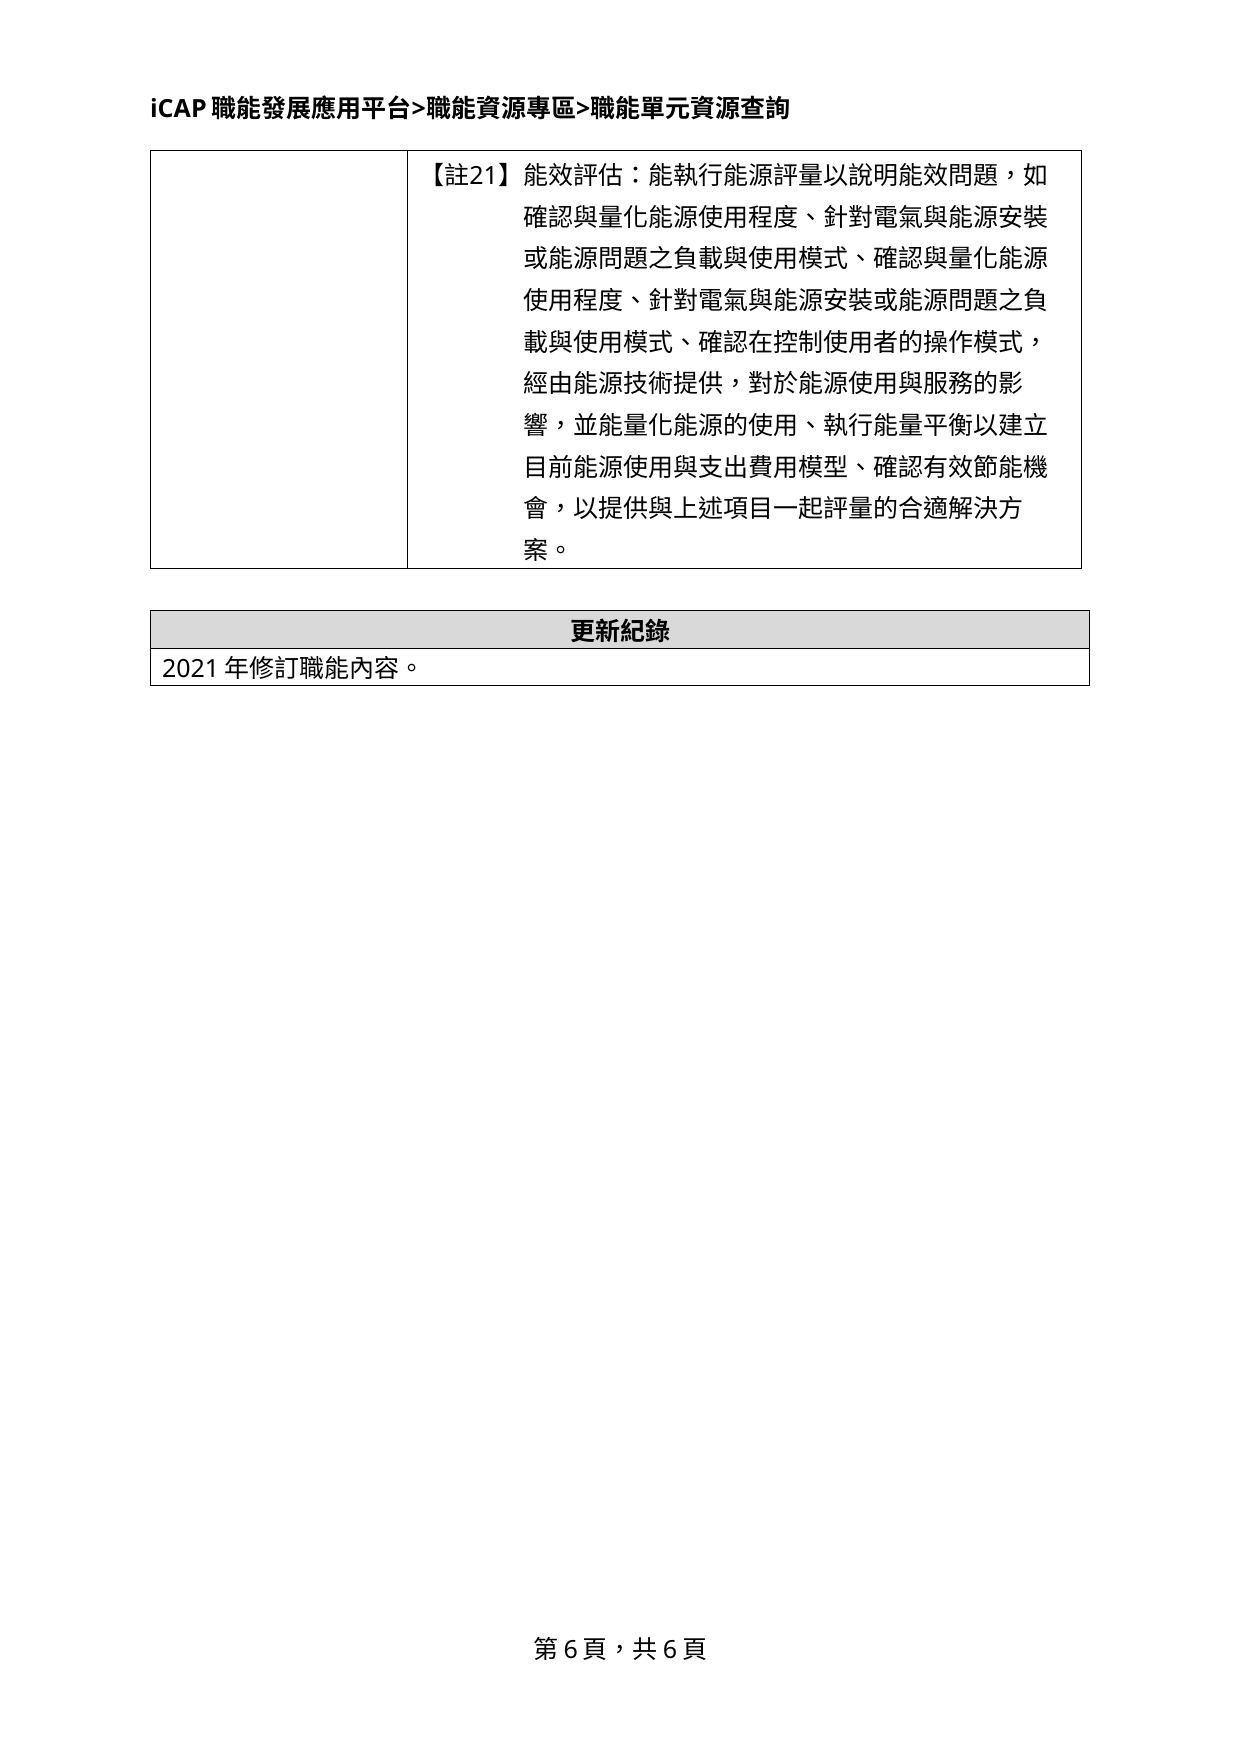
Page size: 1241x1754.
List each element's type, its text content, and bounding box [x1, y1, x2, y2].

table_cell 2021年修訂職能內容。 [151, 649, 1089, 685]
table_header 更新紀錄 [151, 611, 1089, 648]
table_cell 能效評估：在此單元中，必須至少在兩種住宅、辦公室或小型零售商上，展示執行能源評量與紀錄能效策略。 法規規定：如國家建築規範、國家建築法規、能源審核標準、強制性揭露等。 水源供應與使用：如家庭用水資料蒐集與分析，與改善住家用水效能的方法、分析各種不同部門用水指數的能力等。 溫室氣體排放：如溫室氣體排放與全球暖化的觀念、石化燃料資源不足與礦業對於環境的衝擊、國內能源消耗分類等。 環境：生態影響與資源使用，如溫室氣體排放與全球暖化的觀念、石化燃料資源不足與礦業對於環境的影響、國內能源消耗分類、國內水資源消耗分類等。 能效方法：如能源服務方法與能源審核關係、終端使用者關注與能源審核關係、機會方法與能源審核關係、了解與解釋能源管理策略，關於能效、能源管理、需求管理、燃料轉換與再生能源等。 能源與社會：如了解電費、預測電費增加的驅動因素、網路費用與零售費用增加，如何歸咎於電費因素、碳汙染減少計畫對於電價的影響、再生能源目標對電費造成影響等。 能源審核原理與實踐：如國家標準範圍、對於能效平衡計算的熟悉與了解，如能源計算、使用時間計算、功率因素計算與由kWh至MJ的能源轉換、了解國內小型企業能源審核的現場評量程序、蒐集家庭能源使用與成本資訊的方法、能源審核結果報告與討論的了解等。 水資源審核服務理論與設計：如了解水龍頭、淋浴、沖洗、廁所、洗衣機、洗碗機、過濾系統、自來水用於冷卻塔與泳池系統的水量、執行住宅水錶讀取、了解用水與水費的趨勢、了解關於水源審核的節水標章計畫等。 照明服務理論與效能設計：如了解家庭與小型企業基本照明設計、了解依照光輸出、照明度與亮度對於照明術語、確定在不同工作的目標照明度、了解光源特性（如效能、色溫與演色性指數、了解安定器種類、效能與優勢）等。 熱力性能與氣候控制：如了解建築的熱力性能會對暖氣裝置、冷氣與通風設備的能源造成影響（如方位、熱質量、隔熱、上光、遮蔽與通風）、了解冷氣設計（如中央空調系統、分離式冷氣、多頭式分離系統、單人房空調（RAC）、壁型／窗型與可攜式裝置的了解）、住宅建築外牆要素的熱力性能改善方式的確認、應用臺灣氣候區的知識能力、了解空調技術（如冷藏式類型空調、變頻式空調、逆循環空調、蒸發式空調、微風動力系統與數位渦輪壓縮機）、了解應用在家庭與小型企業部門最好實際氣候控制的方法、了解家庭與小型企業氣候控制節約機會、執行家庭住宅的熱性能評量的能力等。 產品儲存服務理論與效能設計：如了解冷凍系統基本運作、了解不同的冷凍製冷方法、了解冷凍特性的了解如運作、自動解凍、溫度冷卻控制、了解食物儲存節能機會等。 食物製備服務理論與效能設計：如了解不同食物製備家電、了解天然氣、電熱板與烤箱不同運作的優點與缺點、了解EMI食物製備的方法、了解食物製備的節能機會、食物製備服務理論與效能設計等。 水加熱服務理論與能效設計：如了解不同種類的熱水器（如電力與天然氣儲存、即有天然氣（持續流動）、電子式加熱泵浦與太陽能熱水器）、了解太陽能熱水器配置與特性，（如被動系統（熱虹吸管）、主動系統（泵浦）、太陽熱能收集器類型與加壓器、具有RECs與太陽能熱水器RECs相關性知識）等。 娛樂與行政服務理論與效能設計：如了解電器待機功率（如不同模式、被動與主動待機）、了解電器能源星級評等、了解電視的MEPS標示規定等。 清潔服務理論與效能設計：如了解洗衣機類型（如垂直與水平式）、了解影響洗衣機能源使用因素、了解水資源MEPS星級評等、能源，以及如何應用在洗衣機等。 泵浦系統原理與效能設計：如了解關於家庭與小型企業部門的泵浦服務、了解泵浦類型如離心式、排量式泵浦、泵浦選擇與設計、了解泵浦理論（如壓頭、壓力泵浦、轉移泵浦）、了解家庭式水池運行，（如水池泵浦、水池回流沖刷、濾心式過濾器、池水更換率、池水使用與加熱）、了解家庭式水池系統節能機會等。 智慧型計量方案：如了解適用於家庭與小型企業部門不同計量的效益、了解關於家庭與小型企業部門計量機會等。 再生能源系統：如了解太陽能電池系統PV設計與不同面板類型（如單晶矽、多晶矽與非晶矽）、了解太陽能面板特性與選擇、了解不同的上網電價方案與如何應用在太陽能電池PV等。 能源審核系統：如了解家庭與小型企業能源審核表與說明、執行家庭與小型企業部門能源與用水審核的能力、了解家庭與小型企業部門能源審核報告等。 能效評估：能執行能源評量以說明能效問題，如確認與量化能源使用程度、針對電氣與能源安裝或能源問題之負載與使用模式、確認與量化能源使用程度、針對電氣與能源安裝或能源問題之負載與使用模式、確認在控制使用者的操作模式，經由能源技術提供，對於能源使用與服務的影響，並能量化能源的使用、執行能量平衡以建立目前能源使用與支出費用模型、確認有效節能機會，以提供與上述項目一起評量的合適解決方案。 [408, 151, 1081, 568]
table_cell [151, 151, 407, 568]
